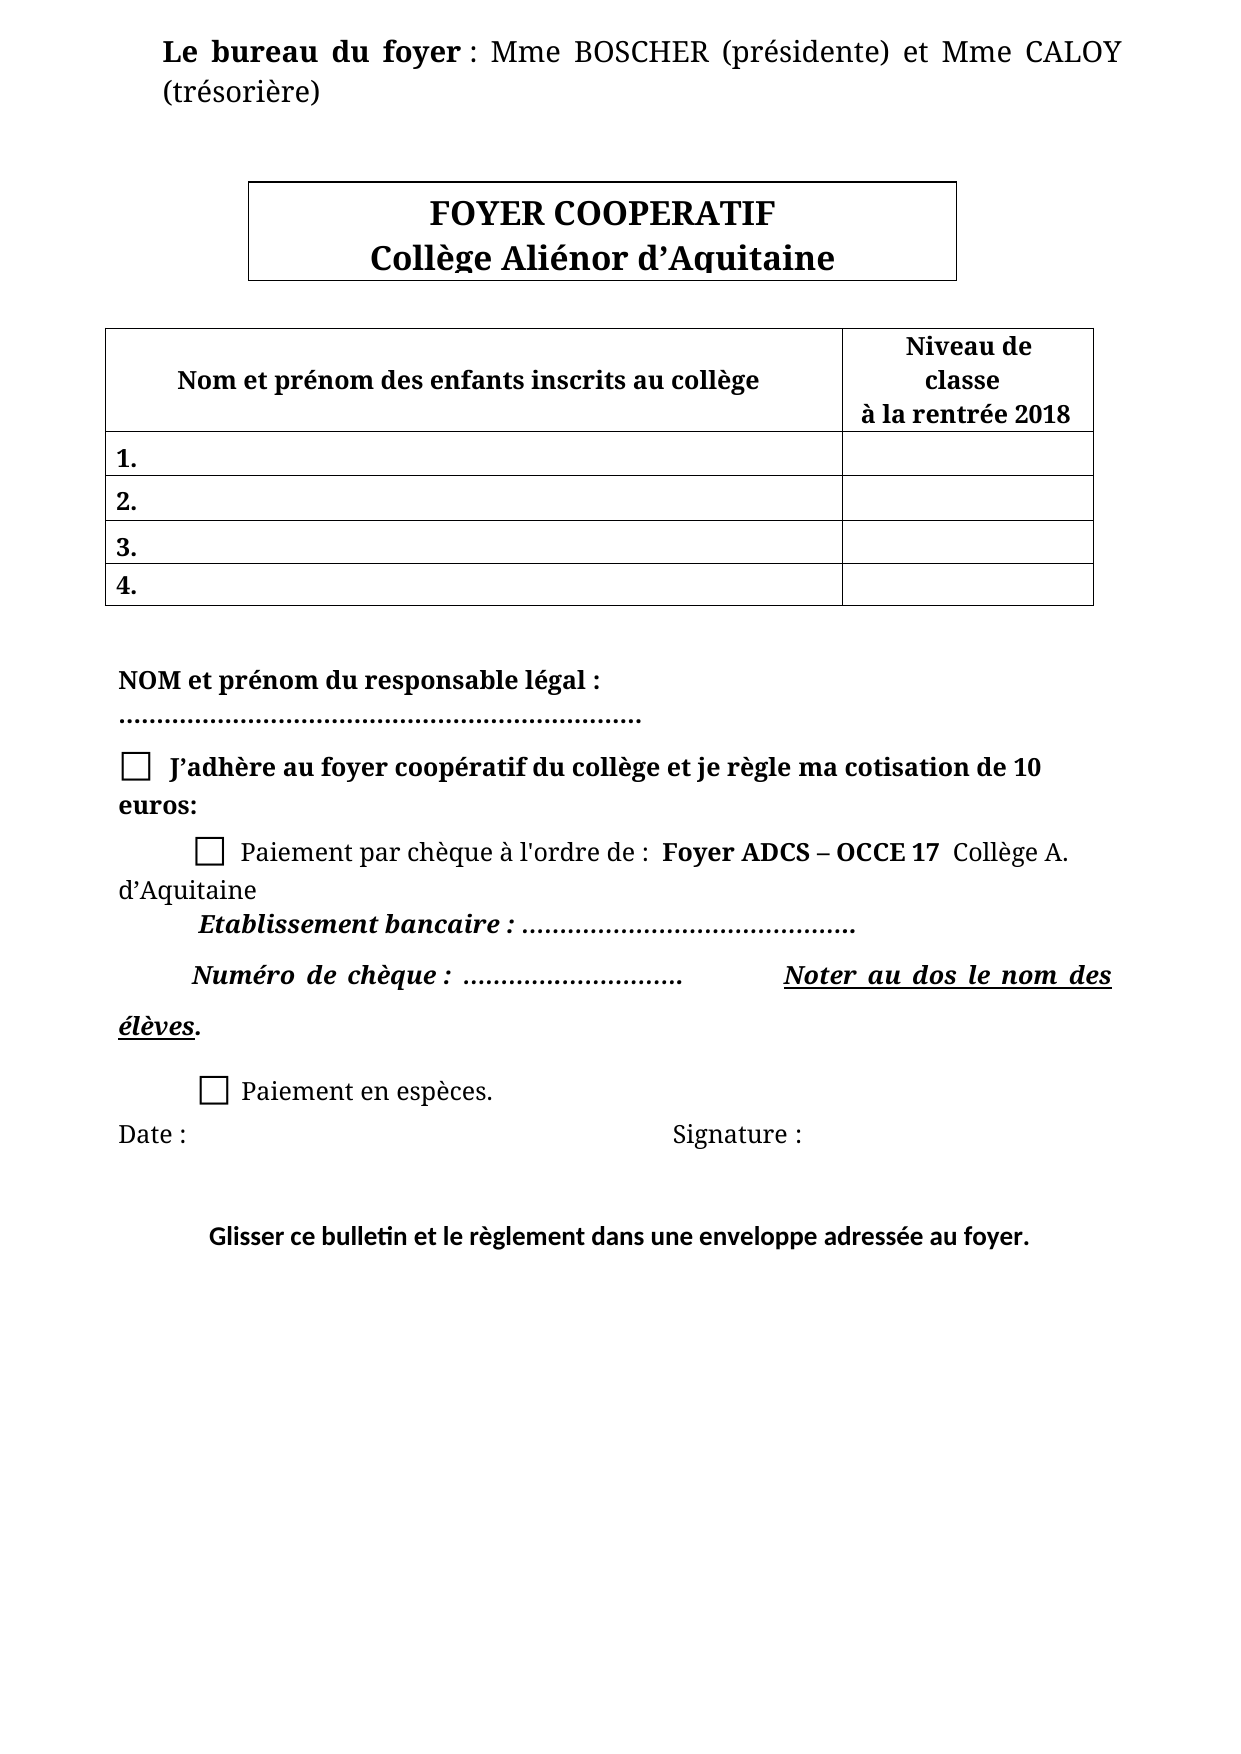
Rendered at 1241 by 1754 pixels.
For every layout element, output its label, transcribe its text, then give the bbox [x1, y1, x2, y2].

text Numéro de chèque : ………….……………. Noter au dos le nom des élèves. [118, 958, 1112, 1043]
table_cell 3. [106, 521, 842, 563]
table_cell [843, 476, 1093, 520]
text Date : Signature : [118, 1117, 1112, 1151]
text Glisser ce bulletin et le règlement dans une enveloppe adressée au foyer. [118, 1219, 1122, 1252]
text Collège Aliénor d’Aquitaine [263, 235, 941, 273]
table_cell [843, 432, 1093, 474]
list Etablissement bancaire : …………………………………….. [118, 907, 1112, 941]
list □ J’adhère au foyer coopératif du collège et je règle ma cotisation de 10 euros: [118, 737, 1112, 822]
table_cell [843, 564, 1093, 605]
table_cell 1. [106, 432, 842, 474]
table_cell 4. [106, 564, 842, 605]
table_cell [843, 521, 1093, 563]
list □ Paiement par chèque à l'ordre de : Foyer ADCS – OCCE 17 Collège A. d’Aquitaine [118, 822, 1112, 907]
list □ Paiement en espèces. [118, 1060, 1112, 1111]
table_header Niveau de classe à la rentrée 2018 [843, 329, 1093, 431]
table_cell 2. [106, 476, 842, 520]
table_header Nom et prénom des enfants inscrits au collège [106, 329, 842, 431]
text NOM et prénom du responsable légal : …………………………………………………………… [118, 663, 1122, 731]
text FOYER COOPERATIF [263, 189, 941, 235]
text Le bureau du foyer : Mme BOSCHER (présidente) et Mme CALOY (trésorière) [162, 31, 1122, 111]
